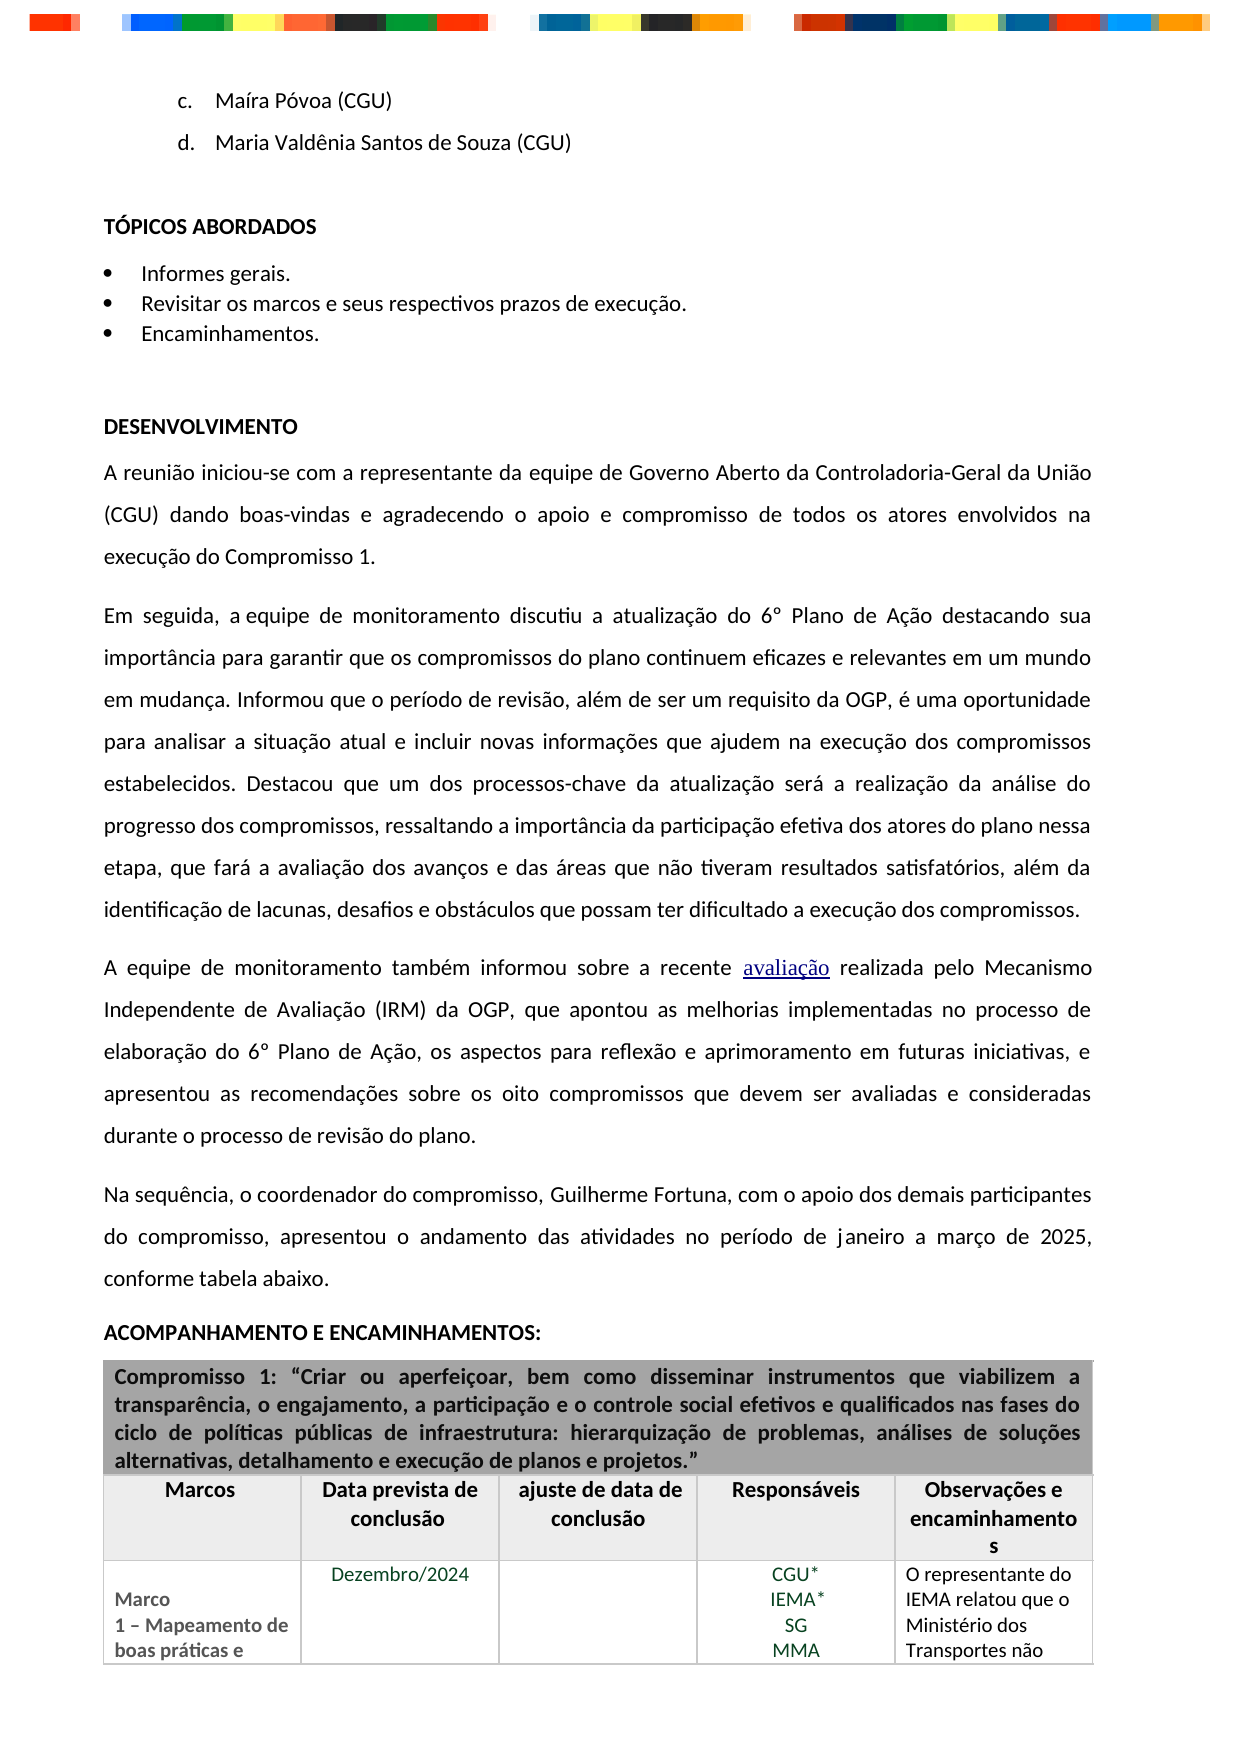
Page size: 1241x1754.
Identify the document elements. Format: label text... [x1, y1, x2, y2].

text Tópicos abordados [103, 212, 1093, 240]
table_cell Observações e encaminhamentos [896, 1476, 1092, 1560]
table_header Compromisso 1: “Criar ou aperfeiçoar, bem como disseminar instrumentos que viabilizem a transparência, o engajamento, a participação e o controle social efetivos e qualificados nas fases do ciclo de políticas públicas de infraestrutura: hierarquização de problemas, análises de soluções alternativas, detalhamento e execução de planos e projetos.” [104, 1362, 1092, 1474]
list Encaminhamentos. [103, 319, 1093, 347]
table_cell [500, 1561, 696, 1663]
table_cell O representante do IEMA relatou que o Ministério dos Transportes não [896, 1561, 1092, 1663]
list Maíra Póvoa (CGU) [177, 86, 1093, 114]
table_cell Dezembro/2024 [302, 1561, 498, 1663]
list Informes gerais. [103, 259, 1093, 287]
table_cell CGU* IEMA* SG MMA [698, 1561, 894, 1663]
list Maria Valdênia Santos de Souza (CGU) [177, 128, 1093, 156]
table_cell Marco 1 – Mapeamento de boas práticas e [104, 1561, 300, 1663]
text A reunião iniciou-se com a representante da equipe de Governo Aberto da Controladoria-Geral da União (CGU) dando boas-vindas e agradecendo o apoio e compromisso de todos os atores envolvidos na execução do Compromisso 1. [103, 458, 1093, 570]
table_cell Data prevista de conclusão [302, 1476, 498, 1560]
text Em seguida, a equipe de monitoramento discutiu a atualização do 6º Plano de Ação destacando sua importância para garantir que os compromissos do plano continuem eficazes e relevantes em um mundo em mudança. Informou que o período de revisão, além de ser um requisito da OGP, é uma oportunidade para analisar a situação atual e incluir novas informações que ajudem na execução dos compromissos estabelecidos. Destacou que um dos processos-chave da atualização será a realização da análise do progresso dos compromissos, ressaltando a importância da participação efetiva dos atores do plano nessa etapa, que fará a avaliação dos avanços e das áreas que não tiveram resultados satisfatórios, além da identificação de lacunas, desafios e obstáculos que possam ter dificultado a execução dos compromissos. [103, 601, 1093, 923]
list Revisitar os marcos e seus respectivos prazos de execução. [103, 289, 1093, 317]
text A equipe de monitoramento também informou sobre a recente avaliação realizada pelo Mecanismo Independente de Avaliação (IRM) da OGP, que apontou as melhorias implementadas no processo de elaboração do 6º Plano de Ação, os aspectos para reflexão e aprimoramento em futuras iniciativas, e apresentou as recomendações sobre os oito compromissos que devem ser avaliadas e consideradas durante o processo de revisão do plano. [103, 953, 1093, 1149]
table_cell Marcos [104, 1476, 300, 1560]
text ACOMPANHAMENTO E ENCAMINHAMENTOS: [103, 1318, 1093, 1346]
table_cell ajuste de data de conclusão [500, 1476, 696, 1560]
table_cell Responsáveis [698, 1476, 894, 1560]
text Na sequência, o coordenador do compromisso, Guilherme Fortuna, com o apoio dos demais participantes do compromisso, apresentou o andamento das atividades no período de janeiro a março de 2025, conforme tabela abaixo. [103, 1180, 1093, 1292]
text DESENVOLVIMENTO [103, 412, 1093, 440]
